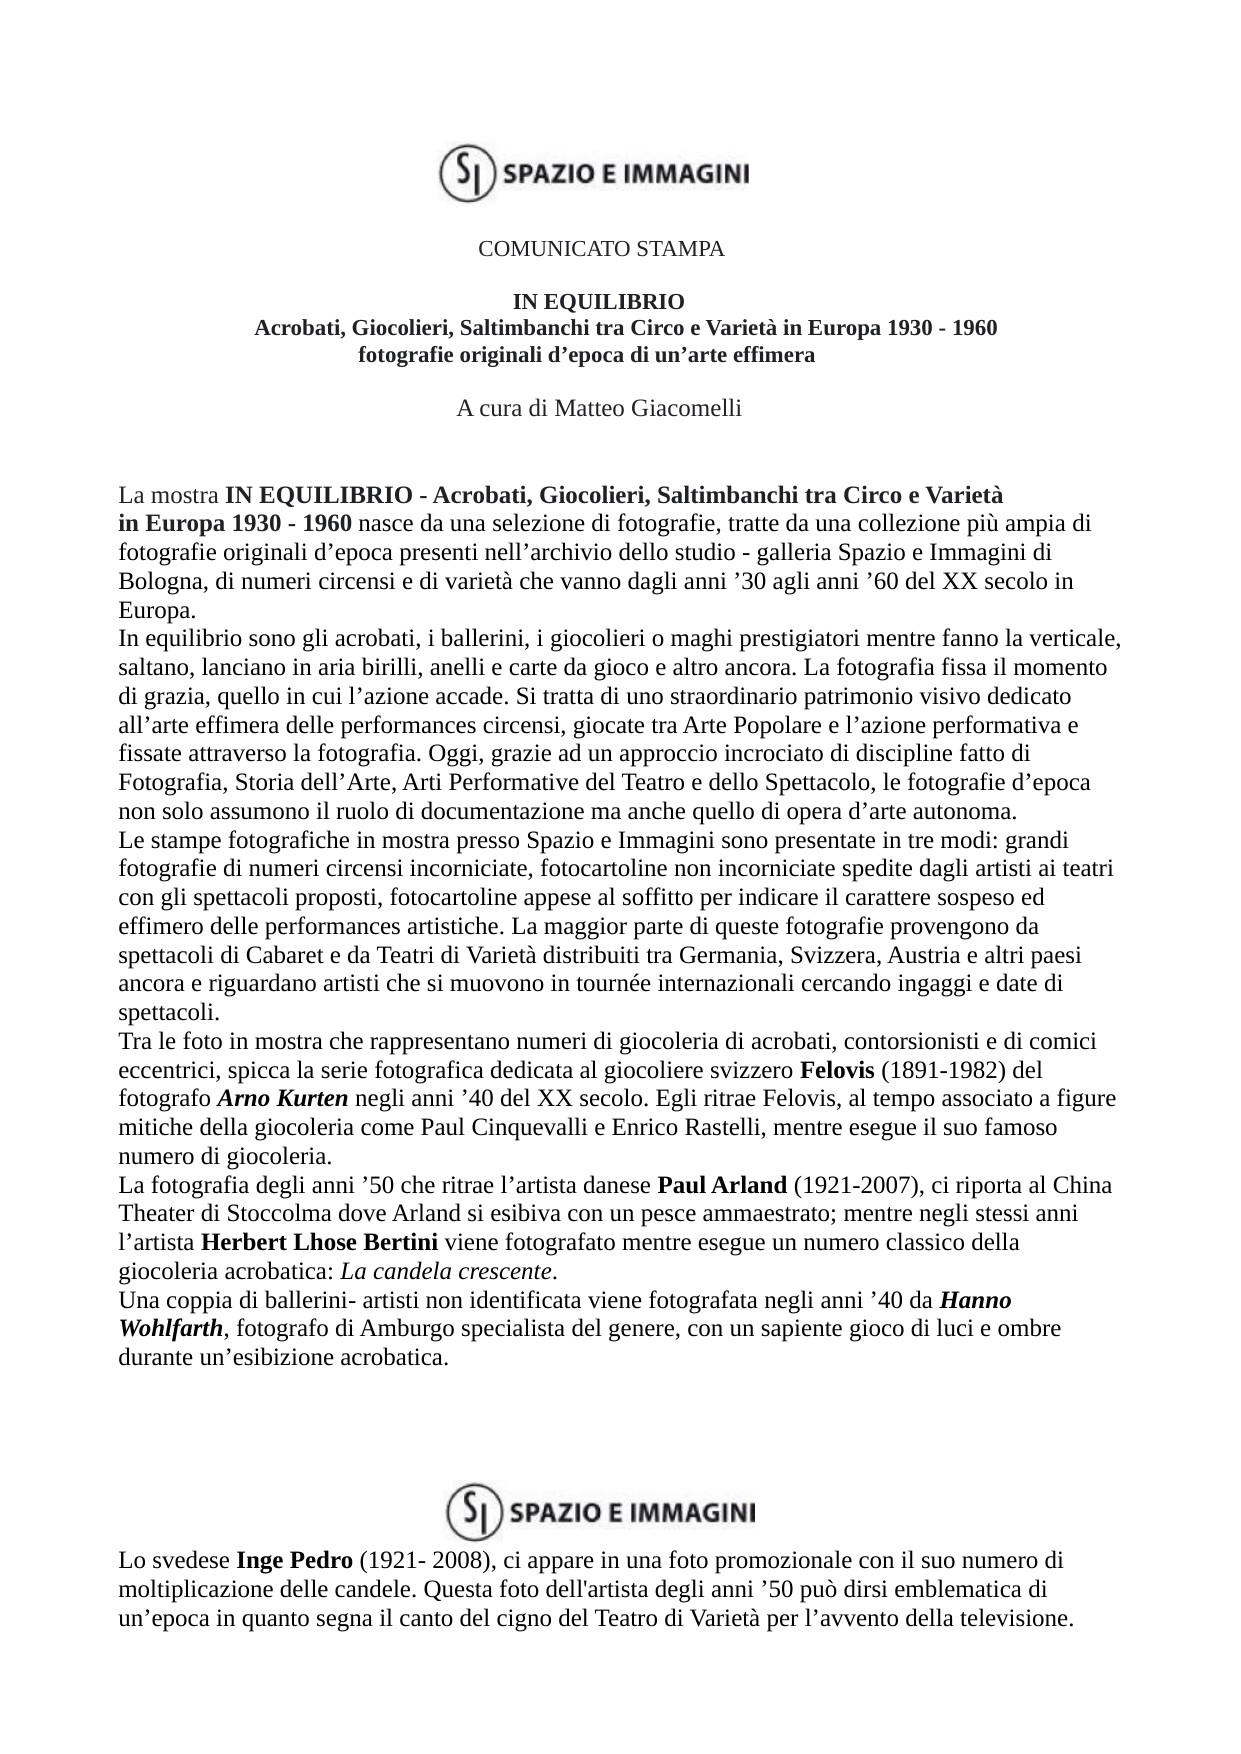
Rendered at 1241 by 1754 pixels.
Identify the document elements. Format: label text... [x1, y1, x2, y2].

text in Europa 1930 - 1960 nasce da una selezione di fotografie, tratte da una collezione più ampia di fotografie originali d’epoca presenti nell’archivio dello studio - galleria Spazio e Immagini di Bologna, di numeri circensi e di varietà che vanno dagli anni ’30 agli anni ’60 del XX secolo in Europa. [118, 508, 1122, 623]
text Tra le foto in mostra che rappresentano numeri di giocoleria di acrobati, contorsionisti e di comici eccentrici, spicca la serie fotografica dedicata al giocoliere svizzero Felovis (1891-1982) del fotografo Arno Kurten negli anni ’40 del XX secolo. Egli ritrae Felovis, al tempo associato a figure mitiche della giocoleria come Paul Cinquevalli e Enrico Rastelli, mentre esegue il suo famoso numero di giocoleria. [118, 1026, 1122, 1170]
text A cura di Matteo Giacomelli [118, 393, 1122, 422]
text fotografie originali d’epoca di un’arte effimera [118, 341, 1122, 367]
text Le stampe fotografiche in mostra presso Spazio e Immagini sono presentate in tre modi: grandi fotografie di numeri circensi incorniciate, fotocartoline non incorniciate spedite dagli artisti ai teatri con gli spettacoli proposti, fotocartoline appese al soffitto per indicare il carattere sospeso ed effimero delle performances artistiche. La maggior parte di queste fotografie provengono da spettacoli di Cabaret e da Teatri di Varietà distribuiti tra Germania, Svizzera, Austria e altri paesi ancora e riguardano artisti che si muovono in tournée internazionali cercando ingaggi e date di spettacoli. [118, 825, 1122, 1026]
text Acrobati, Giocolieri, Saltimbanchi tra Circo e Varietà in Europa 1930 - 1960 [118, 314, 1122, 341]
text La mostra IN EQUILIBRIO - Acrobati, Giocolieri, Saltimbanchi tra Circo e Varietà [118, 480, 1122, 508]
text Lo svedese Inge Pedro (1921- 2008), ci appare in una foto promozionale con il suo numero di moltiplicazione delle candele. Questa foto dell'artista degli anni ’50 può dirsi emblematica di un’epoca in quanto segna il canto del cigno del Teatro di Varietà per l’avvento della televisione. [118, 1546, 1122, 1632]
text IN EQUILIBRIO [118, 288, 1122, 314]
text In equilibrio sono gli acrobati, i ballerini, i giocolieri o maghi prestigiatori mentre fanno la verticale, saltano, lanciano in aria birilli, anelli e carte da gioco e altro ancora. La fotografia fissa il momento di grazia, quello in cui l’azione accade. Si tratta di uno straordinario patrimonio visivo dedicato all’arte effimera delle performances circensi, giocate tra Arte Popolare e l’azione performativa e fissate attraverso la fotografia. Oggi, grazie ad un approccio incrociato di discipline fatto di Fotografia, Storia dell’Arte, Arti Performative del Teatro e dello Spettacolo, le fotografie d’epoca non solo assumono il ruolo di documentazione ma anche quello di opera d’arte autonoma. [118, 623, 1122, 825]
text La fotografia degli anni ’50 che ritrae l’artista danese Paul Arland (1921-2007), ci riporta al China Theater di Stoccolma dove Arland si esibiva con un pesce ammaestrato; mentre negli stessi anni l’artista Herbert Lhose Bertini viene fotografato mentre esegue un numero classico della giocoleria acrobatica: La candela crescente. [118, 1170, 1122, 1285]
text Una coppia di ballerini- artisti non identificata viene fotografata negli anni ’40 da Hanno Wohlfarth, fotografo di Amburgo specialista del genere, con un sapiente gioco di luci e ombre durante un’esibizione acrobatica. [118, 1285, 1122, 1371]
text COMUNICATO STAMPA [118, 235, 1122, 262]
